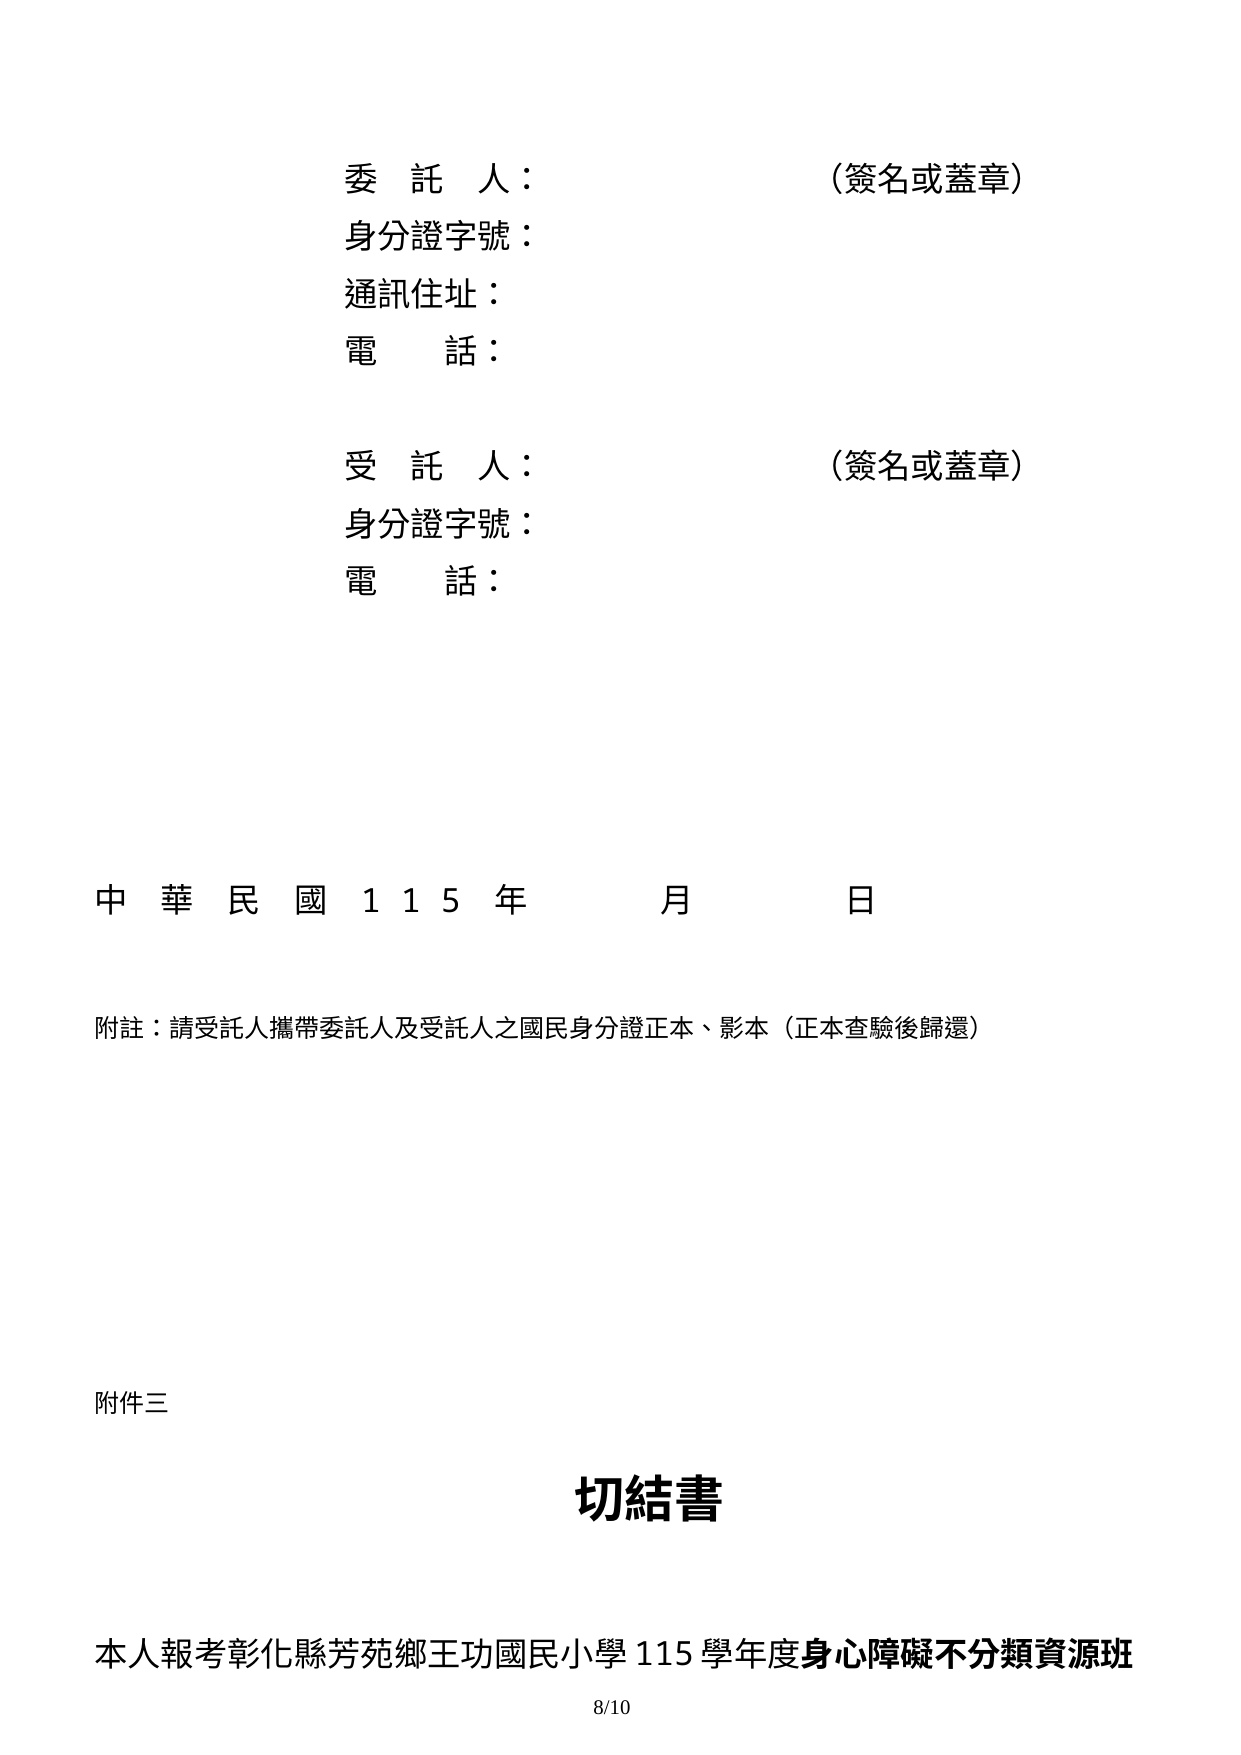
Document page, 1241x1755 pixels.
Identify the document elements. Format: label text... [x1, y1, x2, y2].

text 通訊住址： [344, 266, 1167, 316]
text 委 託 人： （簽名或蓋章） [344, 151, 1167, 201]
text 附註：請受託人攜帶委託人及受託人之國民身分證正本、影本（正本查驗後歸還） [94, 985, 1167, 1048]
text 受 託 人： （簽名或蓋章） [344, 439, 1167, 489]
text 電 話： [344, 324, 1167, 374]
text 中 華 民 國 1 1 5 年 月 日 [94, 886, 1167, 919]
text 身分證字號： [344, 209, 1167, 259]
text 電 話： [344, 554, 1167, 604]
text 附件三 [94, 1360, 1167, 1423]
text 本人報考彰化縣芳苑鄉王功國民小學115學年度身心障礙不分類資源班 [94, 1610, 1167, 1673]
text 身分證字號： [344, 496, 1167, 546]
text 切結書 [131, 1423, 1167, 1548]
